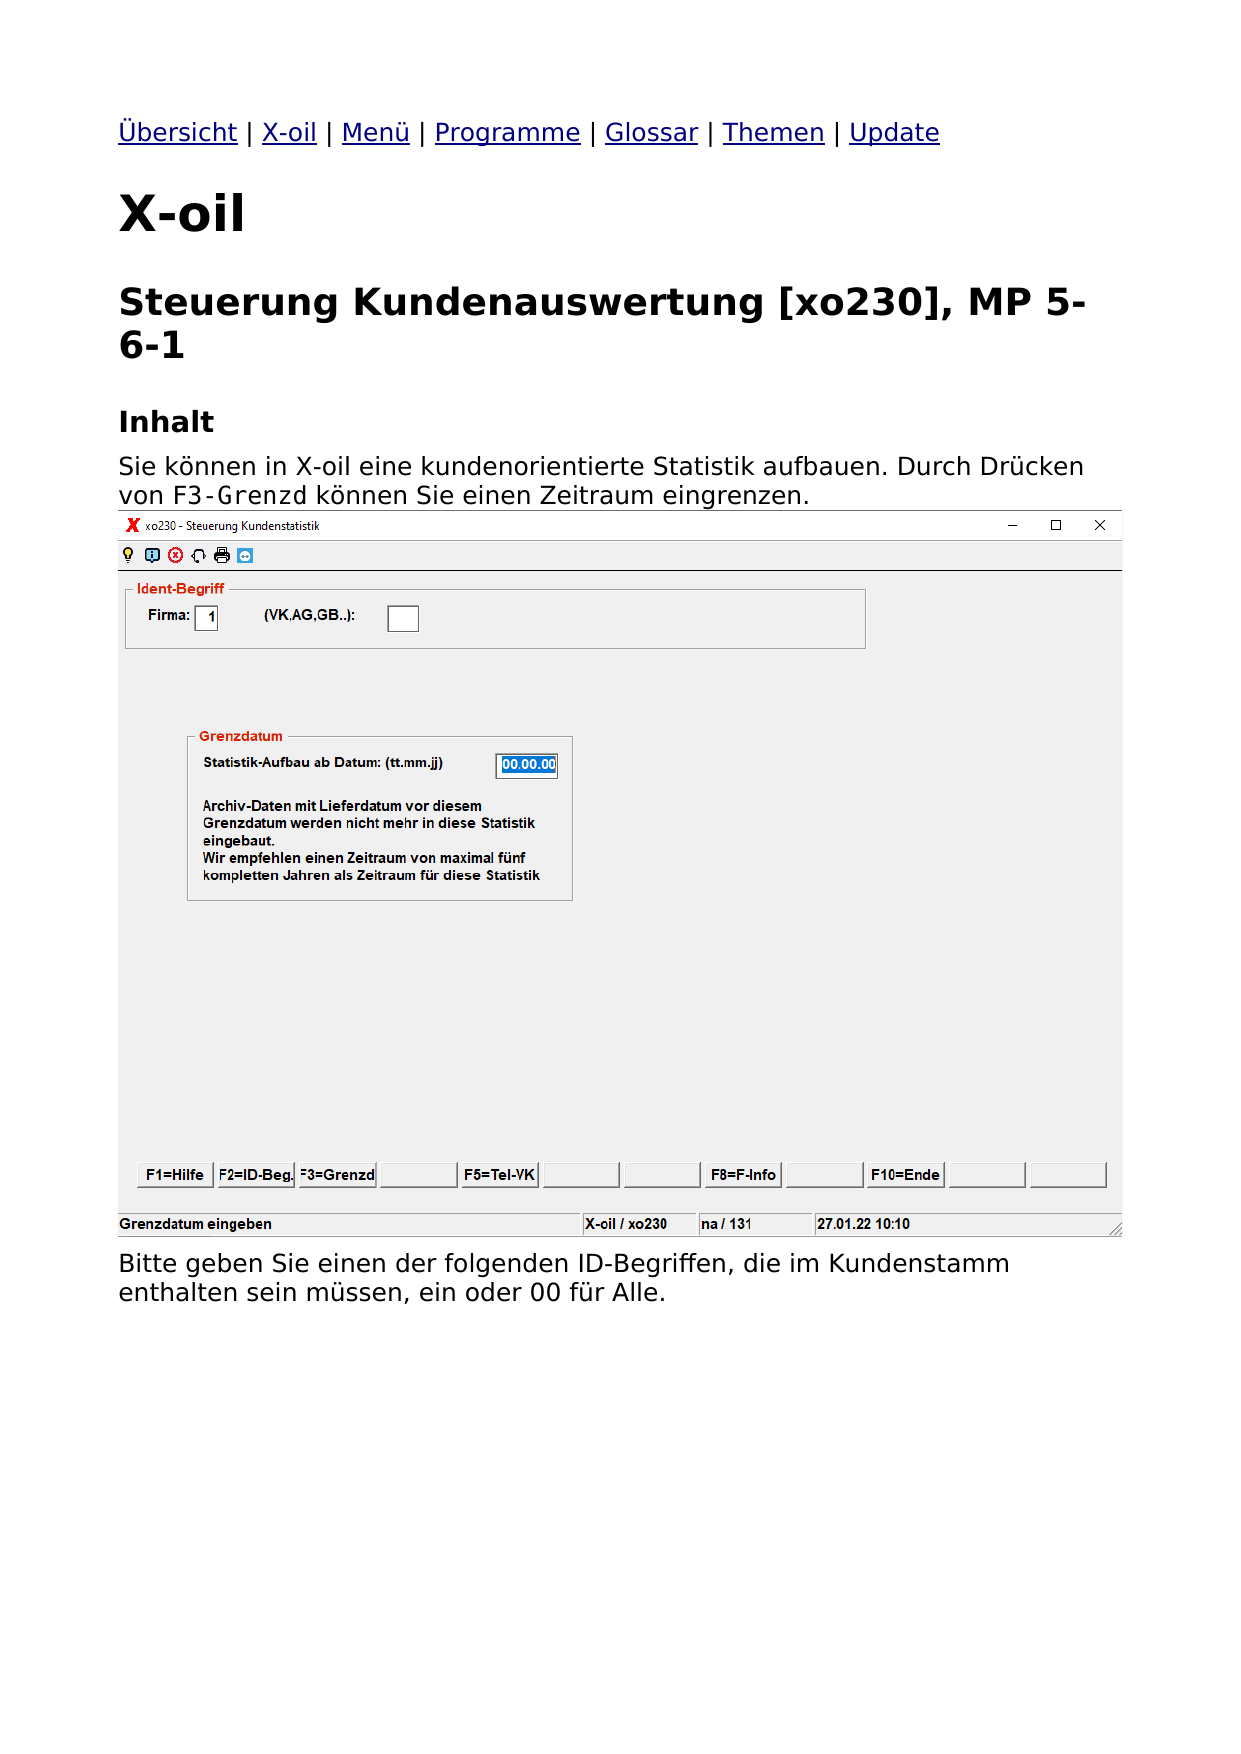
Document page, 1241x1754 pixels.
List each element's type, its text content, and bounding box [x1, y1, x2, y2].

text Sie können in X-oil eine kundenorientierte Statistik aufbauen. Durch Drücken von F3-Grenzd können Sie einen Zeitraum eingrenzen. [118, 452, 1122, 510]
subtitle Steuerung Kundenauswertung [xo230], MP 5-6-1 [118, 281, 1122, 368]
subtitle X-oil [118, 185, 1122, 243]
subtitle Inhalt [118, 405, 1122, 439]
text Übersicht | X-oil | Menü | Programme | Glossar | Themen | Update [118, 118, 1122, 147]
picture [118, 510, 1123, 1237]
text Bitte geben Sie einen der folgenden ID-Begriffen, die im Kundenstamm enthalten sein müssen, ein oder 00 für Alle. [118, 1249, 1122, 1308]
